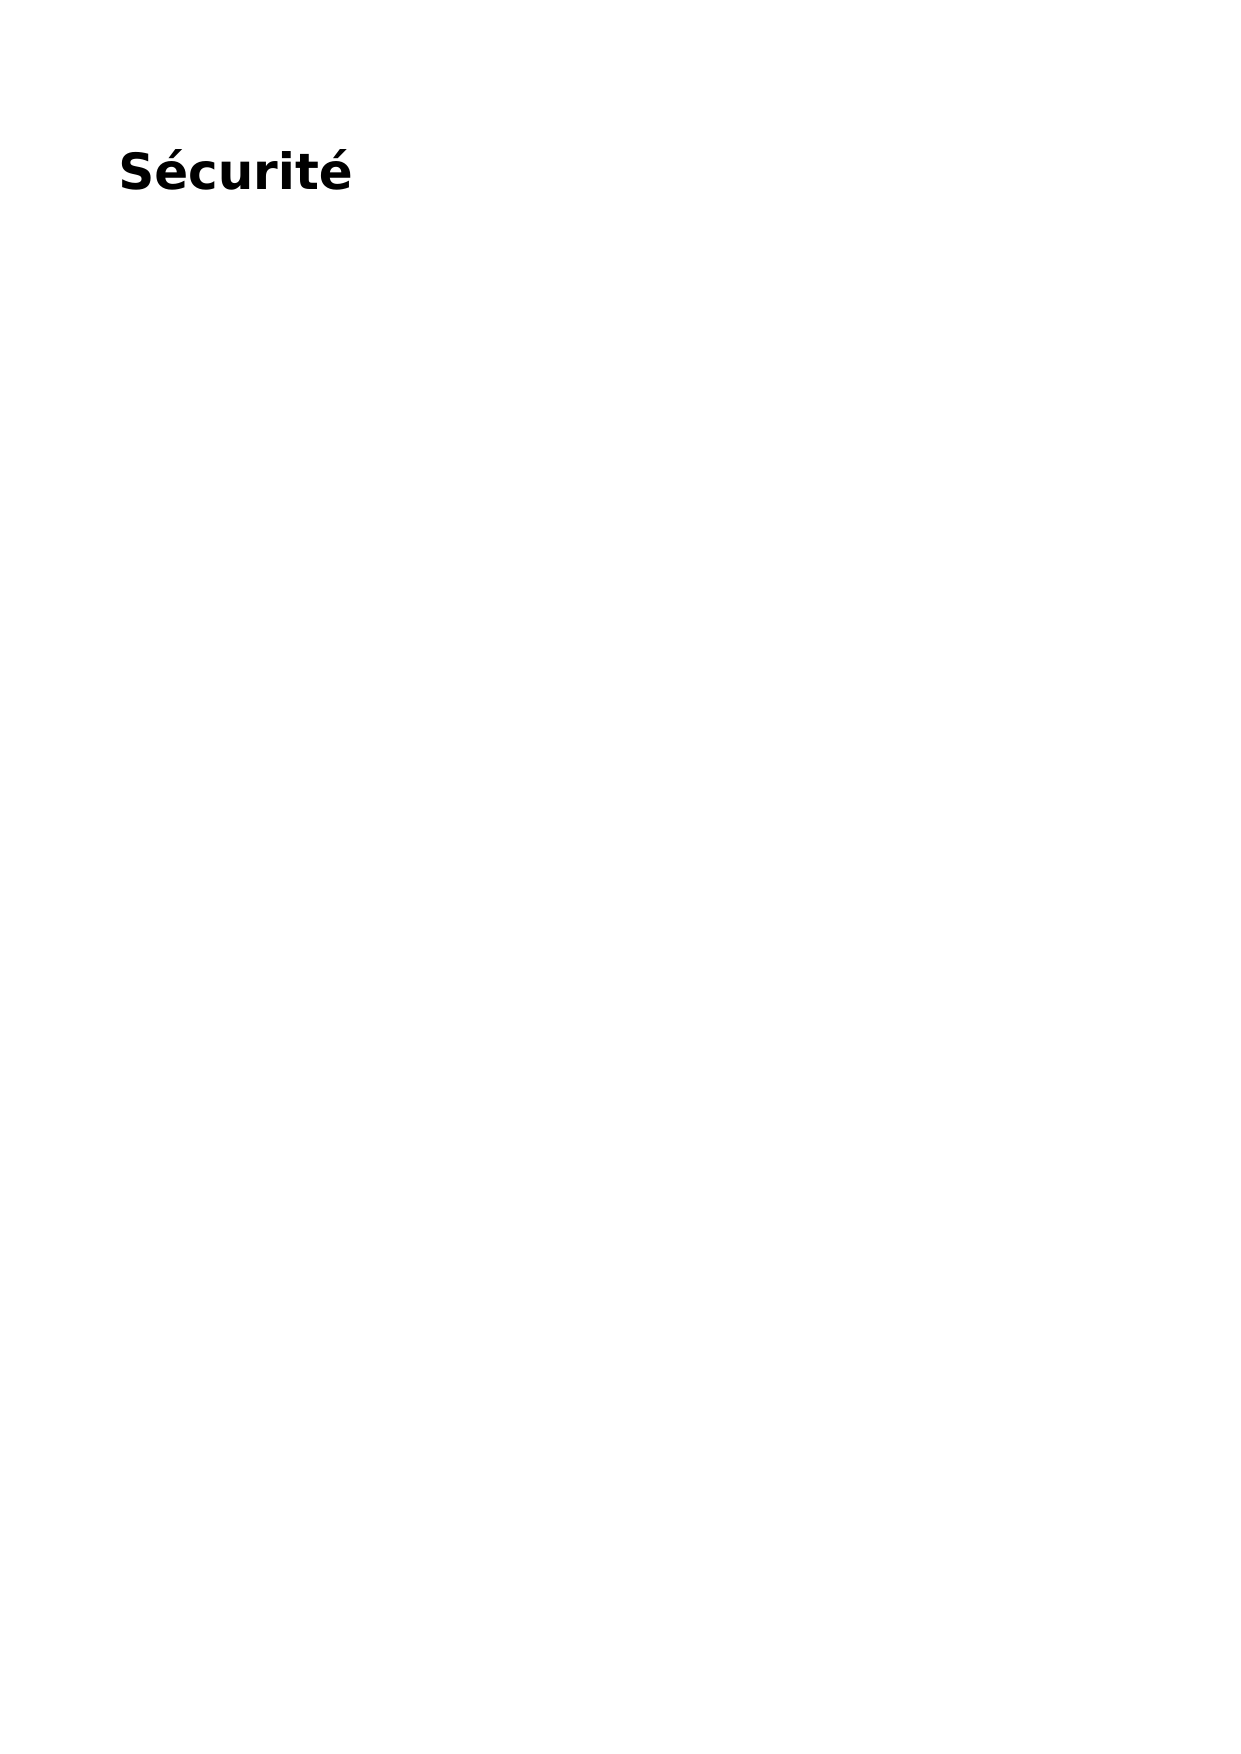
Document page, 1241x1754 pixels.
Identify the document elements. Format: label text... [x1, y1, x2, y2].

subtitle Sécurité [118, 143, 1122, 201]
